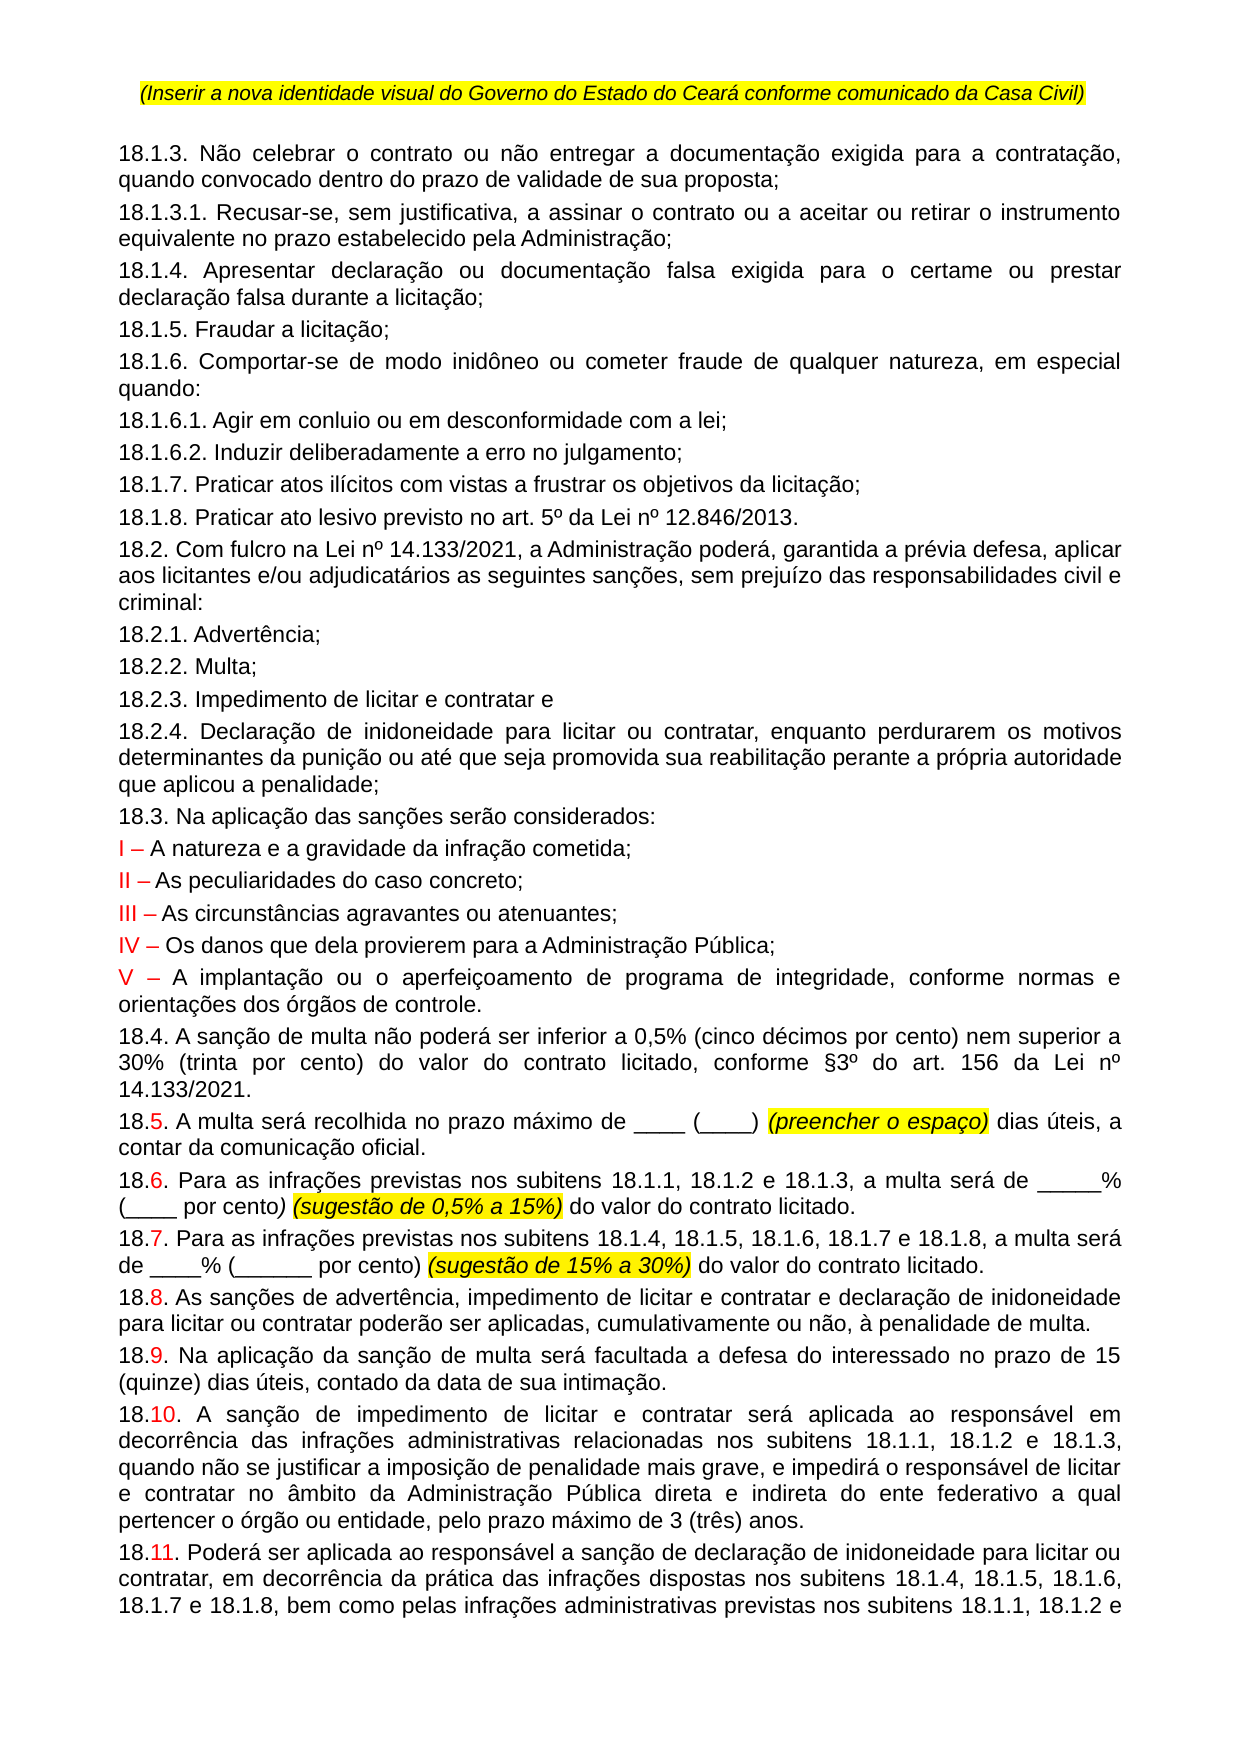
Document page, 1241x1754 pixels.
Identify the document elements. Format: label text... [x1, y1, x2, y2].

text 18.9. Na aplicação da sanção de multa será facultada a defesa do interessado no prazo de 15 (quinze) dias úteis, contado da data de sua intimação. [118, 1342, 1122, 1395]
text 18.1.3.1. Recusar-se, sem justificativa, a assinar o contrato ou a aceitar ou retirar o instrumento equivalente no prazo estabelecido pela Administração; [118, 198, 1122, 251]
text 18.2.4. Declaração de inidoneidade para licitar ou contratar, enquanto perdurarem os motivos determinantes da punição ou até que seja promovida sua reabilitação perante a própria autoridade que aplicou a penalidade; [118, 718, 1122, 797]
text 18.1.3. Não celebrar o contrato ou não entregar a documentação exigida para a contratação, quando convocado dentro do prazo de validade de sua proposta; [118, 140, 1122, 193]
text 18.8. As sanções de advertência, impedimento de licitar e contratar e declaração de inidoneidade para licitar ou contratar poderão ser aplicadas, cumulativamente ou não, à penalidade de multa. [118, 1284, 1122, 1337]
text 18.1.5. Fraudar a licitação; [118, 316, 1122, 342]
text 18.1.7. Praticar atos ilícitos com vistas a frustrar os objetivos da licitação; [118, 471, 1122, 498]
text 18.4. A sanção de multa não poderá ser inferior a 0,5% (cinco décimos por cento) nem superior a 30% (trinta por cento) do valor do contrato licitado, conforme §3º do art. 156 da Lei nº 14.133/2021. [118, 1023, 1122, 1102]
text 18.3. Na aplicação das sanções serão considerados: [118, 803, 1122, 829]
text 18.5. A multa será recolhida no prazo máximo de ____ (____) (preencher o espaço) dias úteis, a contar da comunicação oficial. [118, 1108, 1122, 1161]
text 18.2.2. Multa; [118, 653, 1122, 679]
text 18.6. Para as infrações previstas nos subitens 18.1.1, 18.1.2 e 18.1.3, a multa será de _____% (____ por cento) (sugestão de 0,5% a 15%) do valor do contrato licitado. [118, 1167, 1122, 1219]
text 18.1.6.2. Induzir deliberadamente a erro no julgamento; [118, 439, 1122, 465]
text 18.11. Poderá ser aplicada ao responsável a sanção de declaração de inidoneidade para licitar ou contratar, em decorrência da prática das infrações dispostas nos subitens 18.1.4, 18.1.5, 18.1.6, 18.1.7 e 18.1.8, bem como pelas infrações administrativas previstas nos subitens 18.1.1, 18.1.2 e [118, 1539, 1122, 1618]
text 18.7. Para as infrações previstas nos subitens 18.1.4, 18.1.5, 18.1.6, 18.1.7 e 18.1.8, a multa será de ____% (______ por cento) (sugestão de 15% a 30%) do valor do contrato licitado. [118, 1225, 1122, 1278]
text 18.1.6.1. Agir em conluio ou em desconformidade com a lei; [118, 407, 1122, 433]
text 18.1.6. Comportar-se de modo inidôneo ou cometer fraude de qualquer natureza, em especial quando: [118, 348, 1122, 401]
text 18.10. A sanção de impedimento de licitar e contratar será aplicada ao responsável em decorrência das infrações administrativas relacionadas nos subitens 18.1.1, 18.1.2 e 18.1.3, quando não se justificar a imposição de penalidade mais grave, e impedirá o responsável de licitar e contratar no âmbito da Administração Pública direta e indireta do ente federativo a qual pertencer o órgão ou entidade, pelo prazo máximo de 3 (três) anos. [118, 1401, 1122, 1533]
text IV – Os danos que dela provierem para a Administração Pública; [118, 932, 1122, 958]
text 18.1.8. Praticar ato lesivo previsto no art. 5º da Lei nº 12.846/2013. [118, 504, 1122, 530]
text III – As circunstâncias agravantes ou atenuantes; [118, 900, 1122, 926]
text 18.1.4. Apresentar declaração ou documentação falsa exigida para o certame ou prestar declaração falsa durante a licitação; [118, 257, 1122, 310]
text 18.2.1. Advertência; [118, 621, 1122, 647]
text II – As peculiaridades do caso concreto; [118, 867, 1122, 894]
text 18.2. Com fulcro na Lei nº 14.133/2021, a Administração poderá, garantida a prévia defesa, aplicar aos licitantes e/ou adjudicatários as seguintes sanções, sem prejuízo das responsabilidades civil e criminal: [118, 536, 1122, 615]
text I – A natureza e a gravidade da infração cometida; [118, 835, 1122, 861]
text V – A implantação ou o aperfeiçoamento de programa de integridade, conforme normas e orientações dos órgãos de controle. [118, 964, 1122, 1017]
text 18.2.3. Impedimento de licitar e contratar e [118, 686, 1122, 712]
